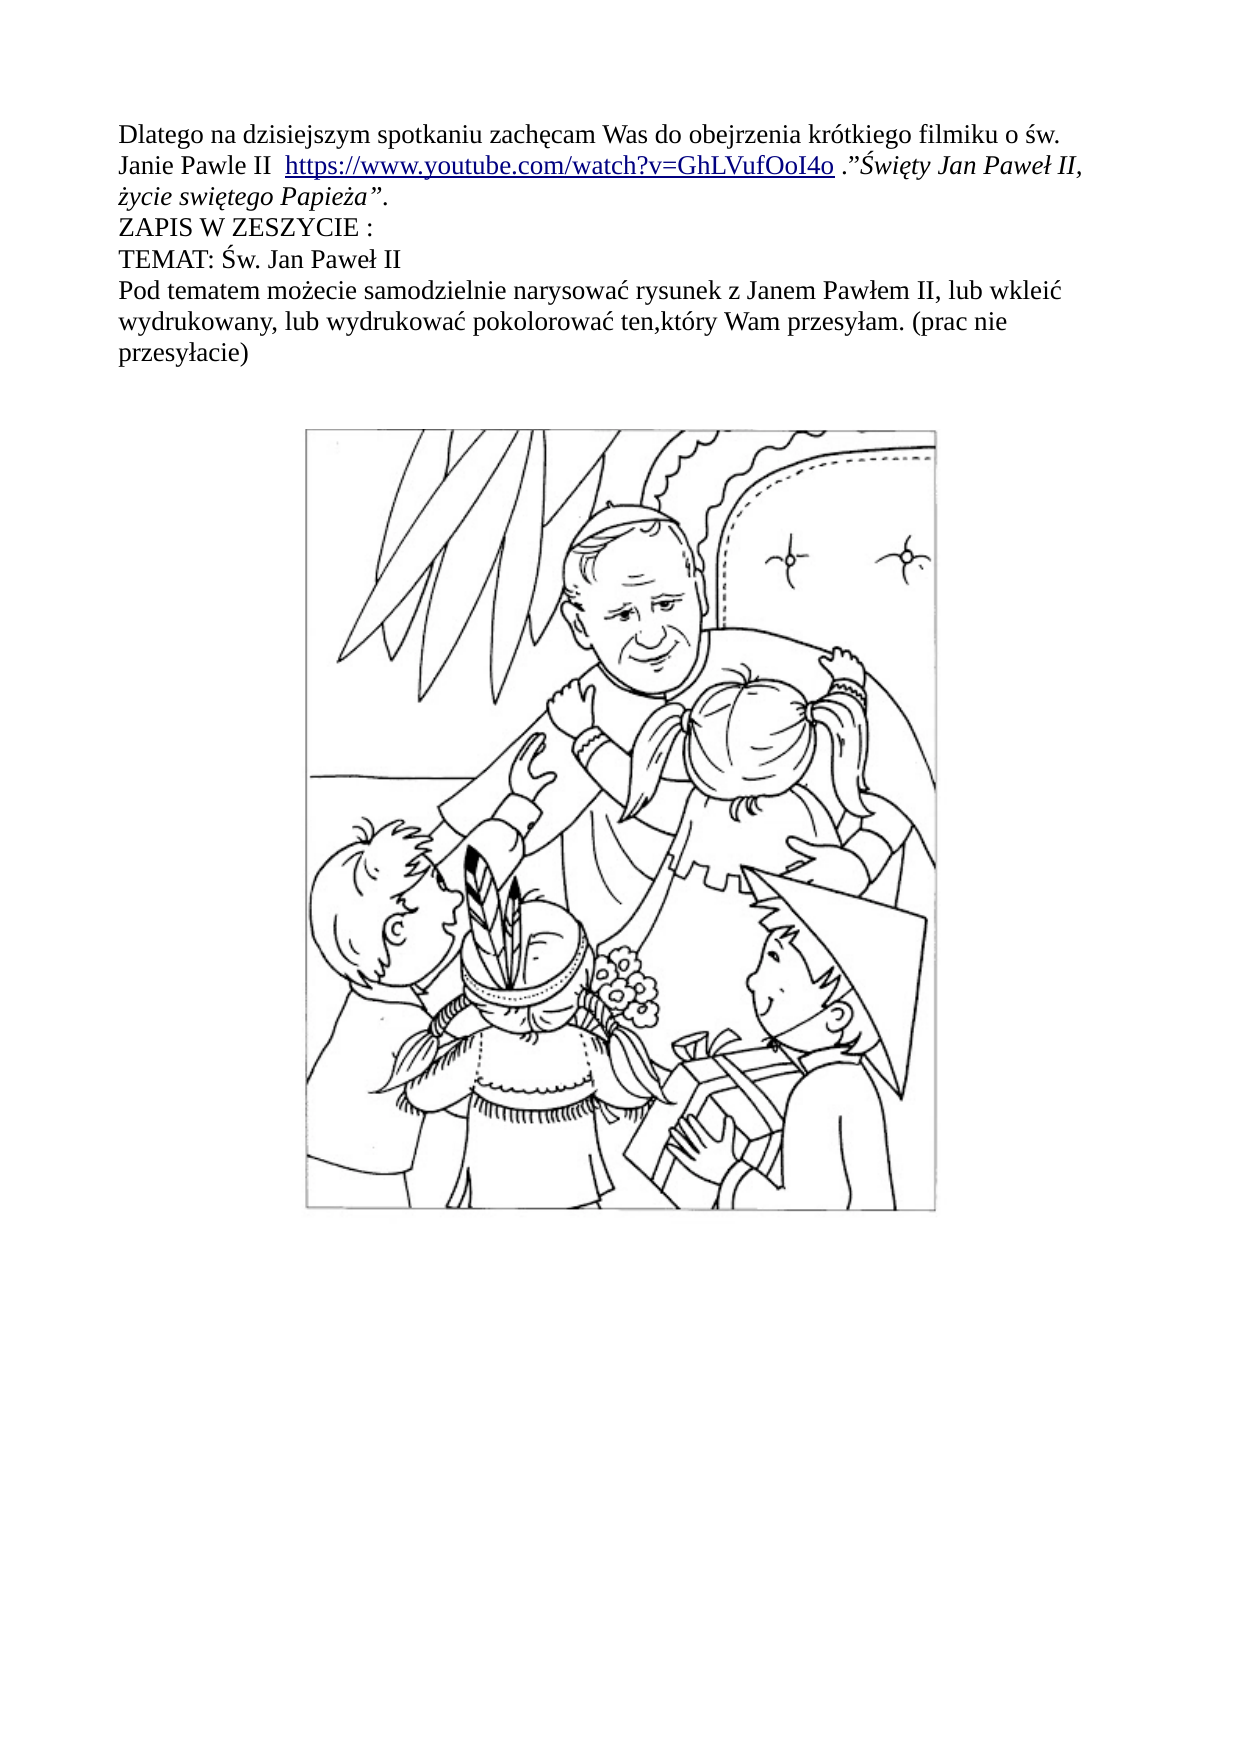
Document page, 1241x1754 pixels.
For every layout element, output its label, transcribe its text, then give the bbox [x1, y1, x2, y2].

text ZAPIS W ZESZYCIE : [118, 212, 1122, 243]
picture [290, 429, 950, 1230]
text Dlatego na dzisiejszym spotkaniu zachęcam Was do obejrzenia krótkiego filmiku o św. Janie Pawle II https://www.youtube.com/watch?v=GhLVufOoI4o .”Święty Jan Paweł II, życie swiętego Papieża”. [118, 118, 1122, 212]
text TEMAT: Św. Jan Paweł II [118, 243, 1122, 274]
text Pod tematem możecie samodzielnie narysować rysunek z Janem Pawłem II, lub wkleić wydrukowany, lub wydrukować pokolorować ten,który Wam przesyłam. (prac nie przesyłacie) [118, 274, 1122, 367]
